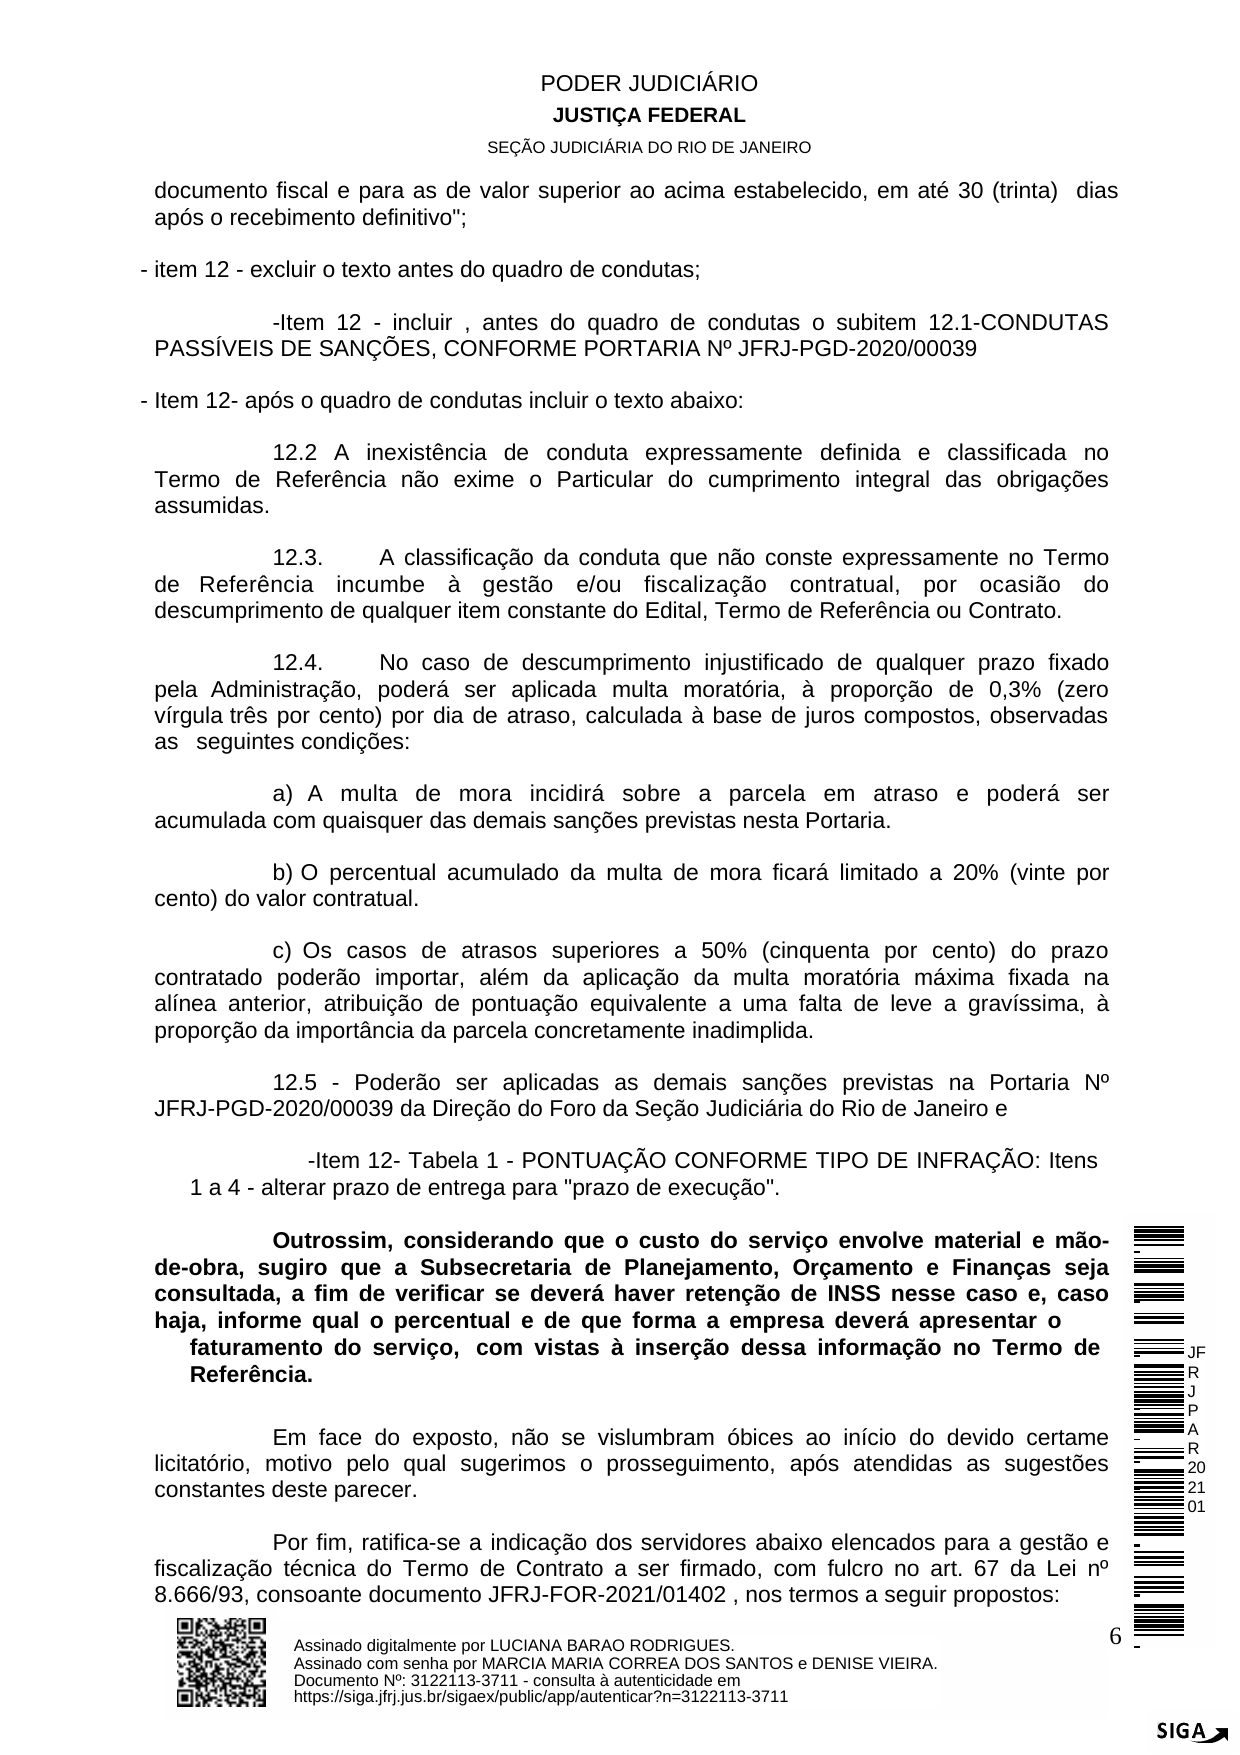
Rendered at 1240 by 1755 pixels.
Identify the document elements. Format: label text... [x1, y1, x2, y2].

text -Item 12- Tabela 1 - PONTUAÇÃO CONFORME TIPO DE INFRAÇÃO: Itens [308, 1147, 1227, 1174]
text 12.5 - Poderão ser aplicadas as demais sanções previstas na Portaria Nº JFRJ-PGD-2020/00039 da Direção do Foro da Seção Judiciária do Rio de Janeiro e [154, 1069, 1109, 1121]
text com vistas à inserção dessa informação no Termo de [476, 1334, 1122, 1360]
list A classificação da conduta que não conste expressamente no Termo de Referência incumbe à gestão e/ou fiscalização contratual, por ocasião do descumprimento de qualquer item constante do Edital, Termo de Referência ou Contrato. [154, 544, 1109, 623]
text Em face do exposto, não se vislumbram óbices ao início do devido certame licitatório, motivo pelo qual sugerimos o prosseguimento, após atendidas as sugestões constantes deste parecer. [154, 1423, 1109, 1503]
text Outrossim, considerando que o custo do serviço envolve material e mão- de-obra, sugiro que a Subsecretaria de Planejamento, Orçamento e Finanças seja consultada, a fim de verificar se deverá haver retenção de INSS nesse caso e, caso haja, informe qual o percentual e de que forma a empresa deverá apresentar o [154, 1227, 1109, 1333]
list A multa de mora incidirá sobre a parcela em atraso e poderá ser acumulada com quaisquer das demais sanções previstas nesta Portaria. [154, 780, 1109, 833]
list Os casos de atrasos superiores a 50% (cinquenta por cento) do prazo contratado poderão importar, além da aplicação da multa moratória máxima fixada na alínea anterior, atribuição de pontuação equivalente a uma falta de leve a gravíssima, à proporção da importância da parcela concretamente inadimplida. [154, 937, 1109, 1043]
list item 12 - excluir o texto antes do quadro de condutas; [140, 256, 1227, 282]
text -Item 12 - incluir , antes do quadro de condutas o subitem 12.1-CONDUTAS PASSÍVEIS DE SANÇÕES, CONFORME PORTARIA Nº JFRJ-PGD-2020/00039 [154, 309, 1109, 361]
text faturamento do serviço, Referência. [189, 1334, 464, 1387]
text documento fiscal e para as de valor superior ao acima estabelecido, em até 30 (trinta) dias após o recebimento definitivo"; [154, 177, 1134, 230]
list O percentual acumulado da multa de mora ficará limitado a 20% (vinte por cento) do valor contratual. [154, 859, 1109, 912]
text JFRJPAR202101092A [1187, 1344, 1206, 1515]
list No caso de descumprimento injustificado de qualquer prazo fixado pela Administração, poderá ser aplicada multa moratória, à proporção de 0,3% (zero vírgula três por cento) por dia de atraso, calculada à base de juros compostos, observadas as seguintes condições: [154, 649, 1109, 754]
text 12.2 A inexistência de conduta expressamente definida e classificada no Termo de Referência não exime o Particular do cumprimento integral das obrigações assumidas. [154, 439, 1109, 518]
list Item 12- após o quadro de condutas incluir o texto abaixo: [140, 387, 1227, 413]
text Por fim, ratifica-se a indicação dos servidores abaixo elencados para a gestão e fiscalização técnica do Termo de Contrato a ser firmado, com fulcro no art. 67 da Lei nº 8.666/93, consoante documento JFRJ-FOR-2021/01402 , nos termos a seguir propostos: [154, 1528, 1109, 1607]
text 1 a 4 - alterar prazo de entrega para "prazo de execução". [189, 1174, 1227, 1200]
